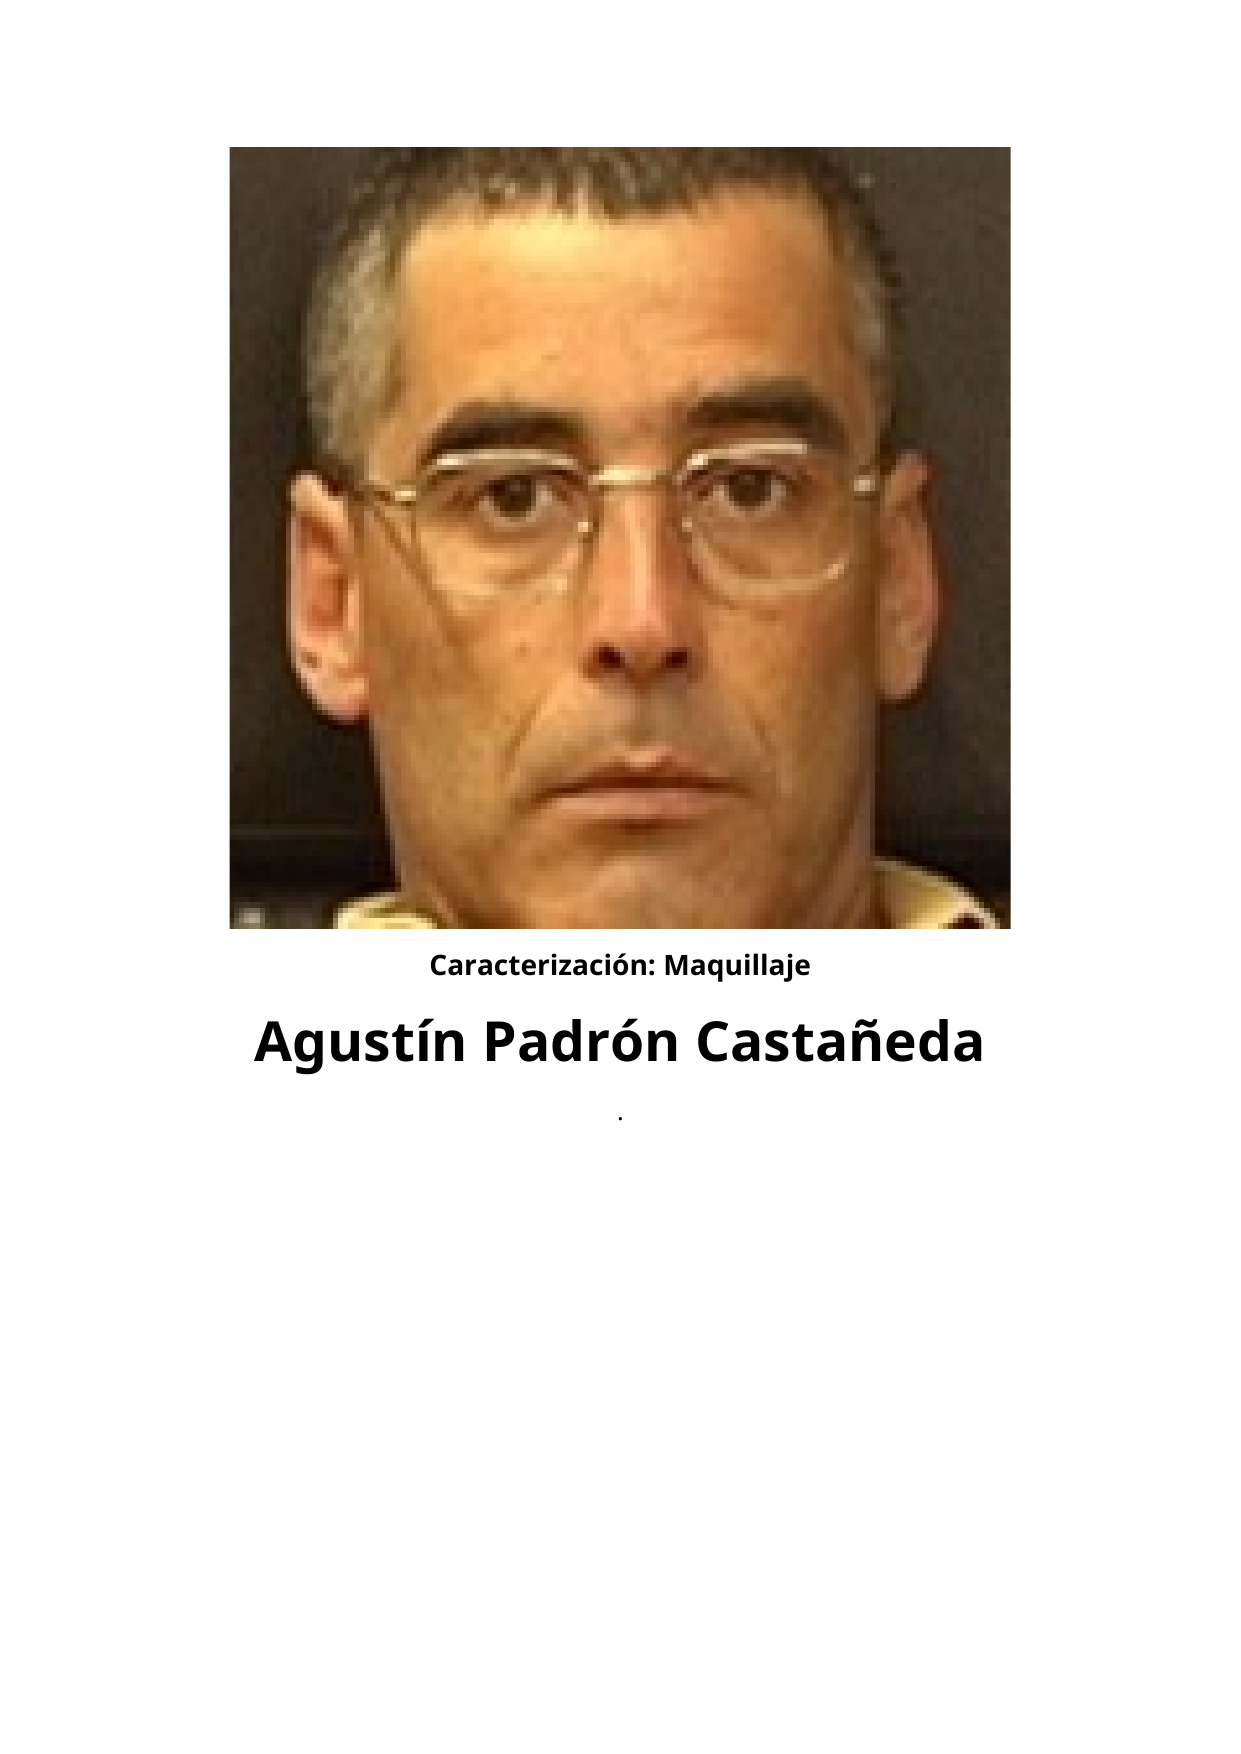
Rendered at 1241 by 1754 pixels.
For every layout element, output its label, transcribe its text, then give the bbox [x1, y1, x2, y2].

text . [177, 1093, 1063, 1127]
subtitle Caracterización: Maquillaje [177, 946, 1063, 984]
subtitle Agustín Padrón Castañeda [177, 992, 1063, 1078]
